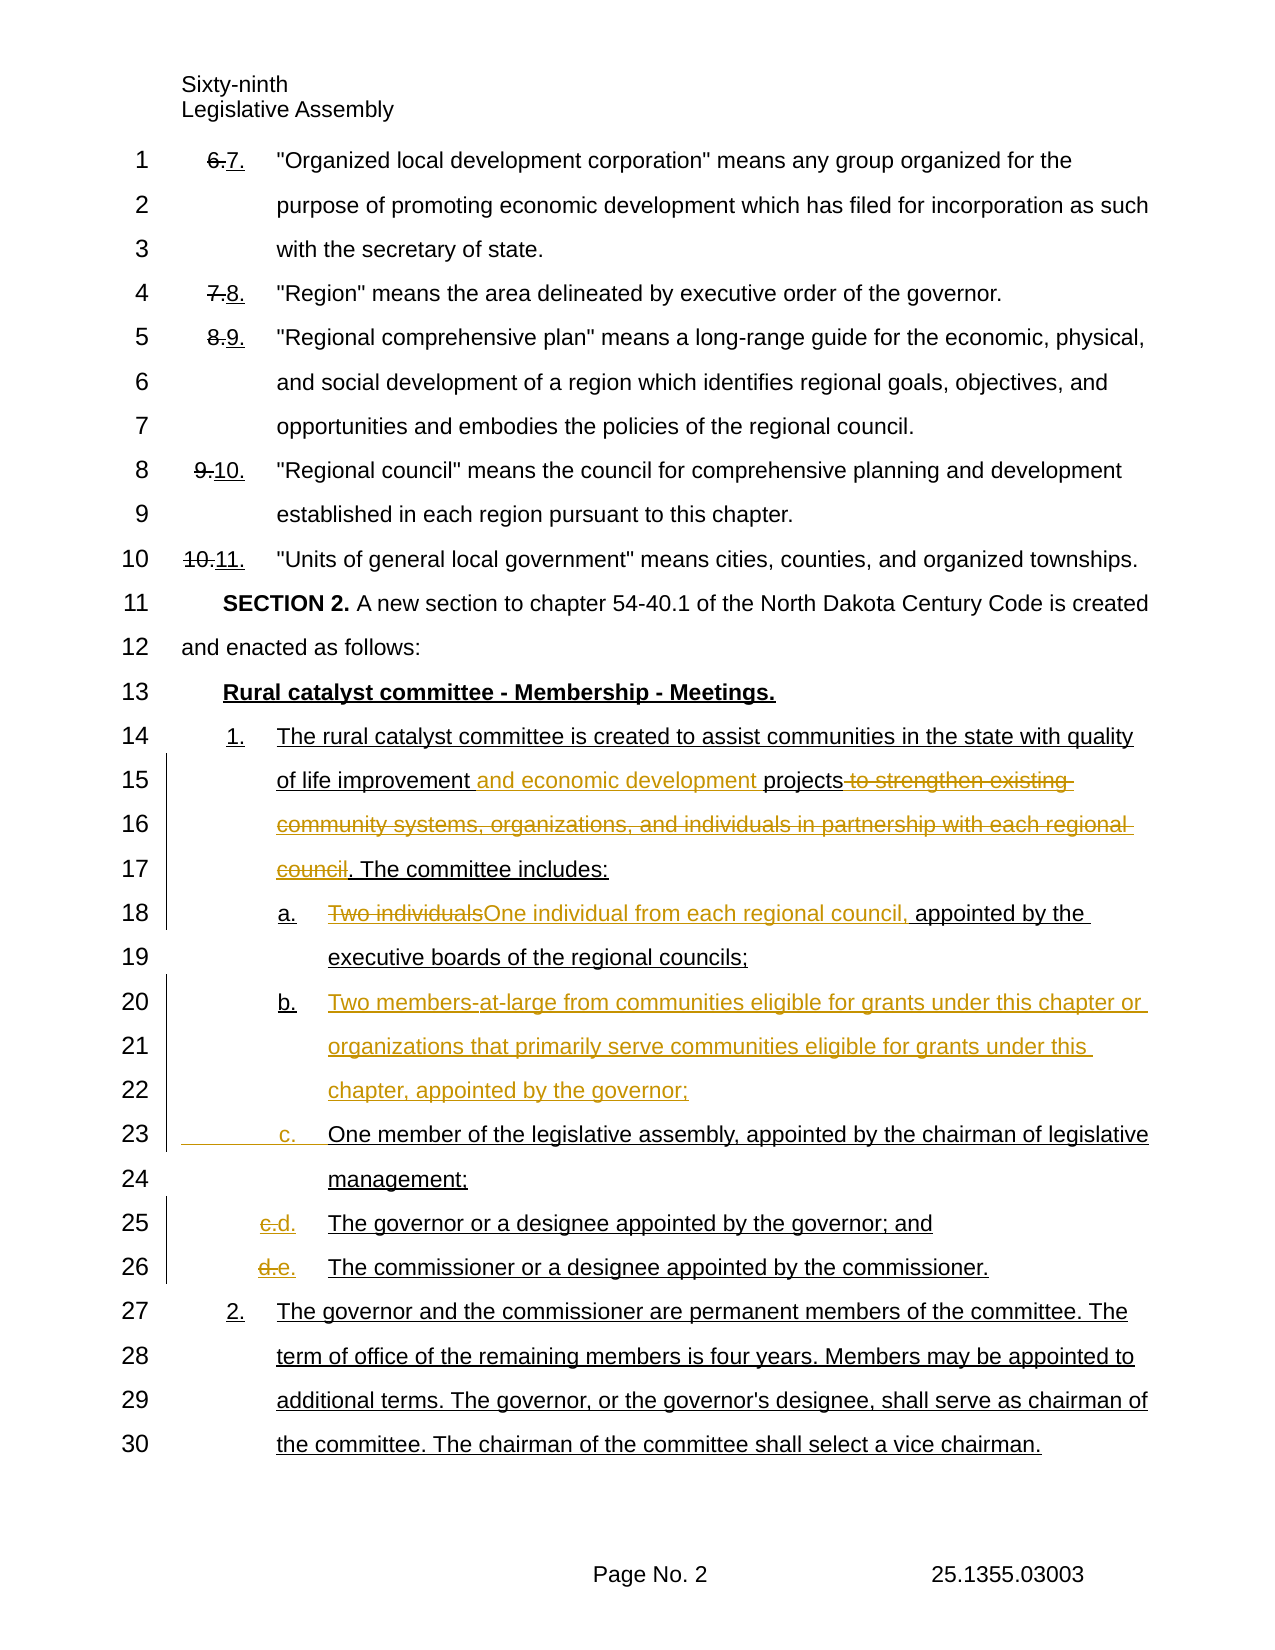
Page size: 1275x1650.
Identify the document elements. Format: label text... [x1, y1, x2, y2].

text 6.7. "Organized local development corporation" means any group organized for the purpose of promoting economic development which has filed for incorporation as such with the secretary of state. [181, 133, 1154, 266]
text 2. The governor and the commissioner are permanent members of the committee. The term of office of the remaining members is four years. Members may be appointed to additional terms. The governor, or the governor's designee, shall serve as chairman of the committee. The chairman of the committee shall select a vice chairman. [181, 1284, 1154, 1461]
text d. The governor or a designee appointed by the governor; and [181, 1196, 1154, 1240]
text c. One member of the legislative assembly, appointed by the chairman of legislative management; [181, 1107, 1154, 1196]
text b. Two members‑at‑large from communities eligible for grants under this chapter or organizations that primarily serve communities eligible for grants under this chapter, appointed by the governor; [181, 974, 1154, 1107]
text 7.8. "Region" means the area delineated by executive order of the governor. [181, 266, 1154, 310]
text 10.11. "Units of general local government" means cities, counties, and organized townships. [181, 532, 1154, 576]
text 8.9. "Regional comprehensive plan" means a long‑range guide for the economic, physical, and social development of a region which identifies regional goals, objectives, and opportunities and embodies the policies of the regional council. [181, 310, 1154, 443]
text a. One individual from each regional council, appointed by the executive boards of the regional councils; [181, 886, 1154, 974]
text SECTION 2. A new section to chapter 54‑40.1 of the North Dakota Century Code is created and enacted as follows: [181, 576, 1154, 664]
subtitle Rural catalyst committee - Membership - Meetings. [181, 664, 1154, 709]
text 1. The rural catalyst committee is created to assist communities in the state with quality of life improvement and economic development projects. The committee includes: [181, 709, 1154, 886]
text 9.10. "Regional council" means the council for comprehensive planning and development established in each region pursuant to this chapter. [181, 443, 1154, 532]
text e. The commissioner or a designee appointed by the commissioner. [181, 1240, 1154, 1284]
